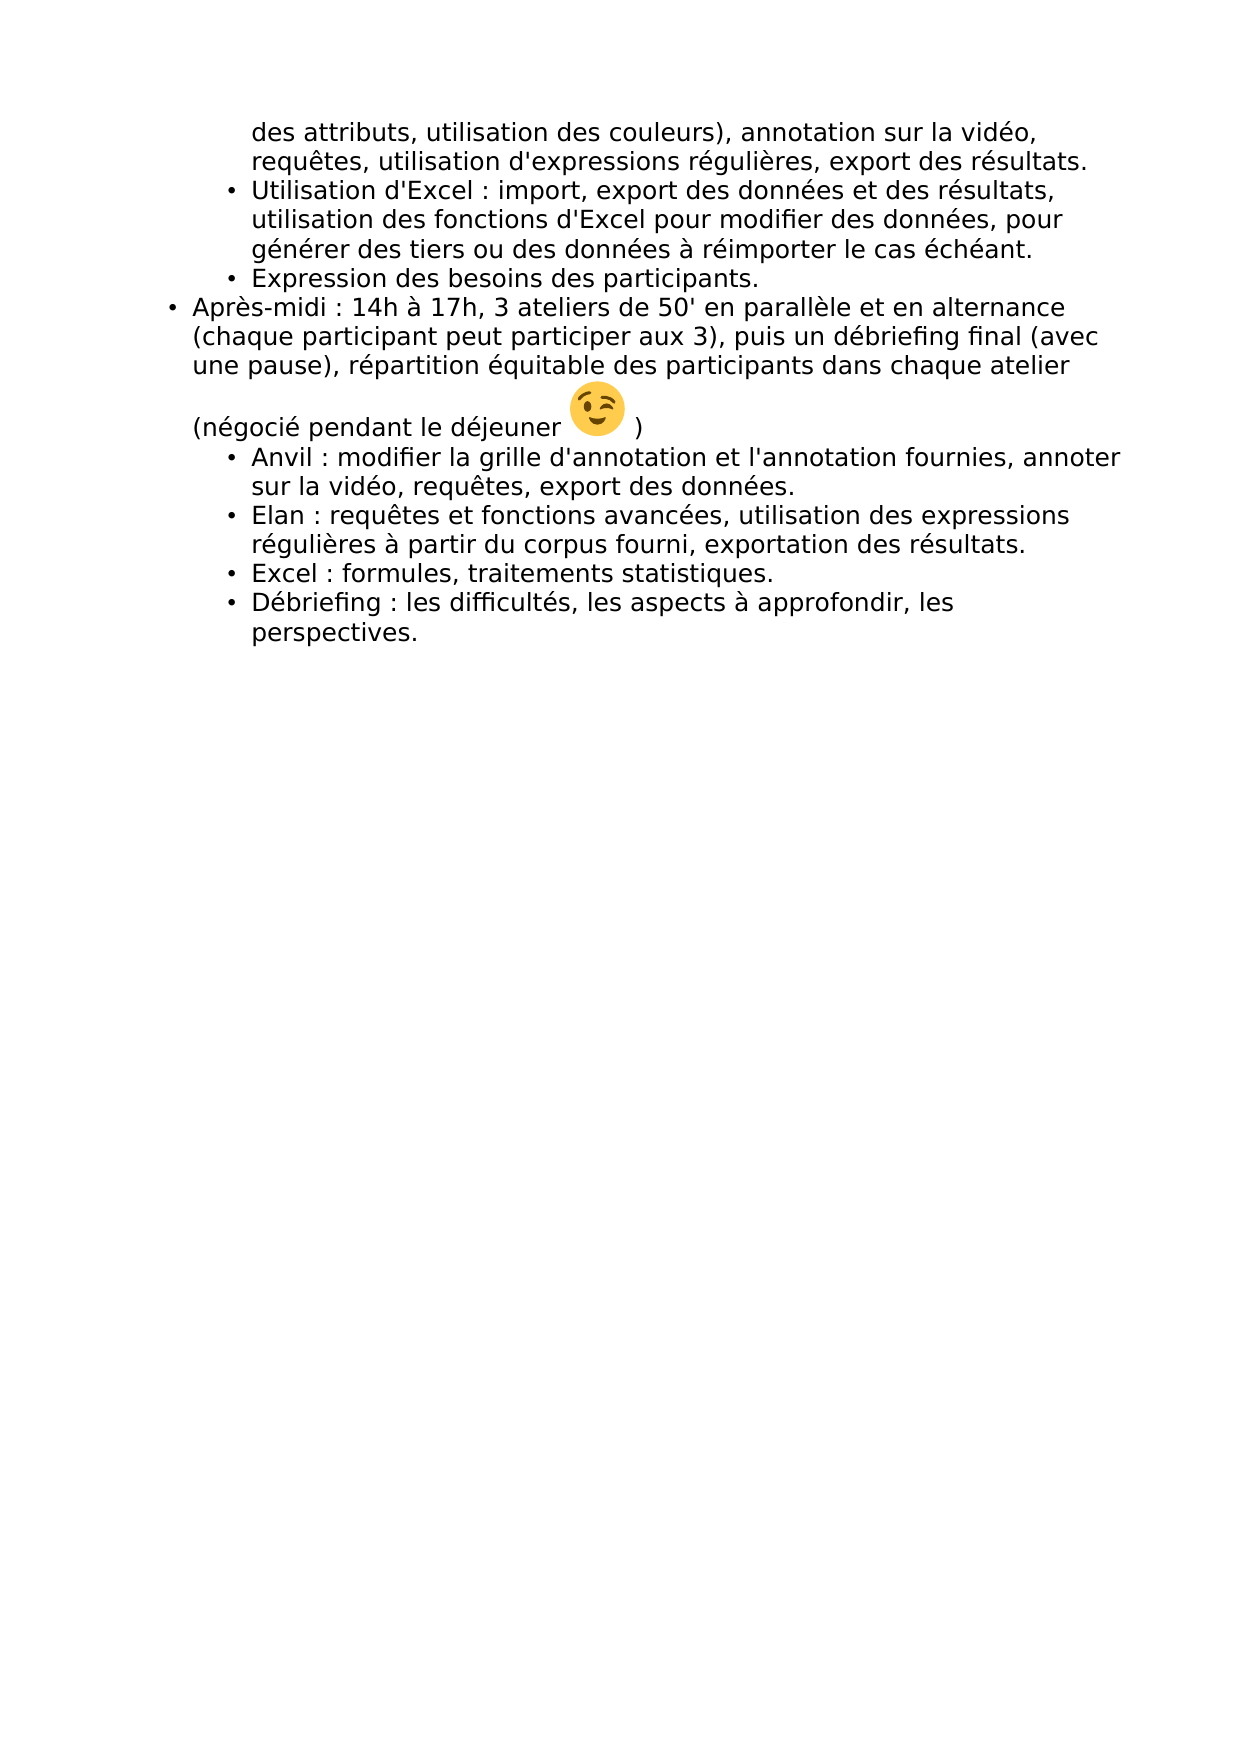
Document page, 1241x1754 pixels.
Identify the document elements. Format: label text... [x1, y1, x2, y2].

list Anvil : modifier la grille d'annotation et l'annotation fournies, annoter sur la vidéo, requêtes, export des données. [236, 443, 1122, 501]
list Utilisation d'Excel : import, export des données et des résultats, utilisation des fonctions d'Excel pour modifier des données, pour générer des tiers ou des données à réimporter le cas échéant. [236, 176, 1122, 264]
list Excel : formules, traitements statistiques. [236, 559, 1122, 589]
list Elan : requêtes et fonctions avancées, utilisation des expressions régulières à partir du corpus fourni, exportation des résultats. [236, 501, 1122, 559]
list Débriefing : les difficultés, les aspects à approfondir, les perspectives. [236, 589, 1122, 647]
list Après-midi : 14h à 17h, 3 ateliers de 50' en parallèle et en alternance (chaque participant peut participer aux 3), puis un débriefing final (avec une pause), répartition équitable des participants dans chaque atelier (négocié pendant le déjeuner ) [177, 293, 1122, 443]
list des attributs, utilisation des couleurs), annotation sur la vidéo, requêtes, utilisation d'expressions régulières, export des résultats. [236, 118, 1122, 176]
list Expression des besoins des participants. [236, 264, 1122, 293]
